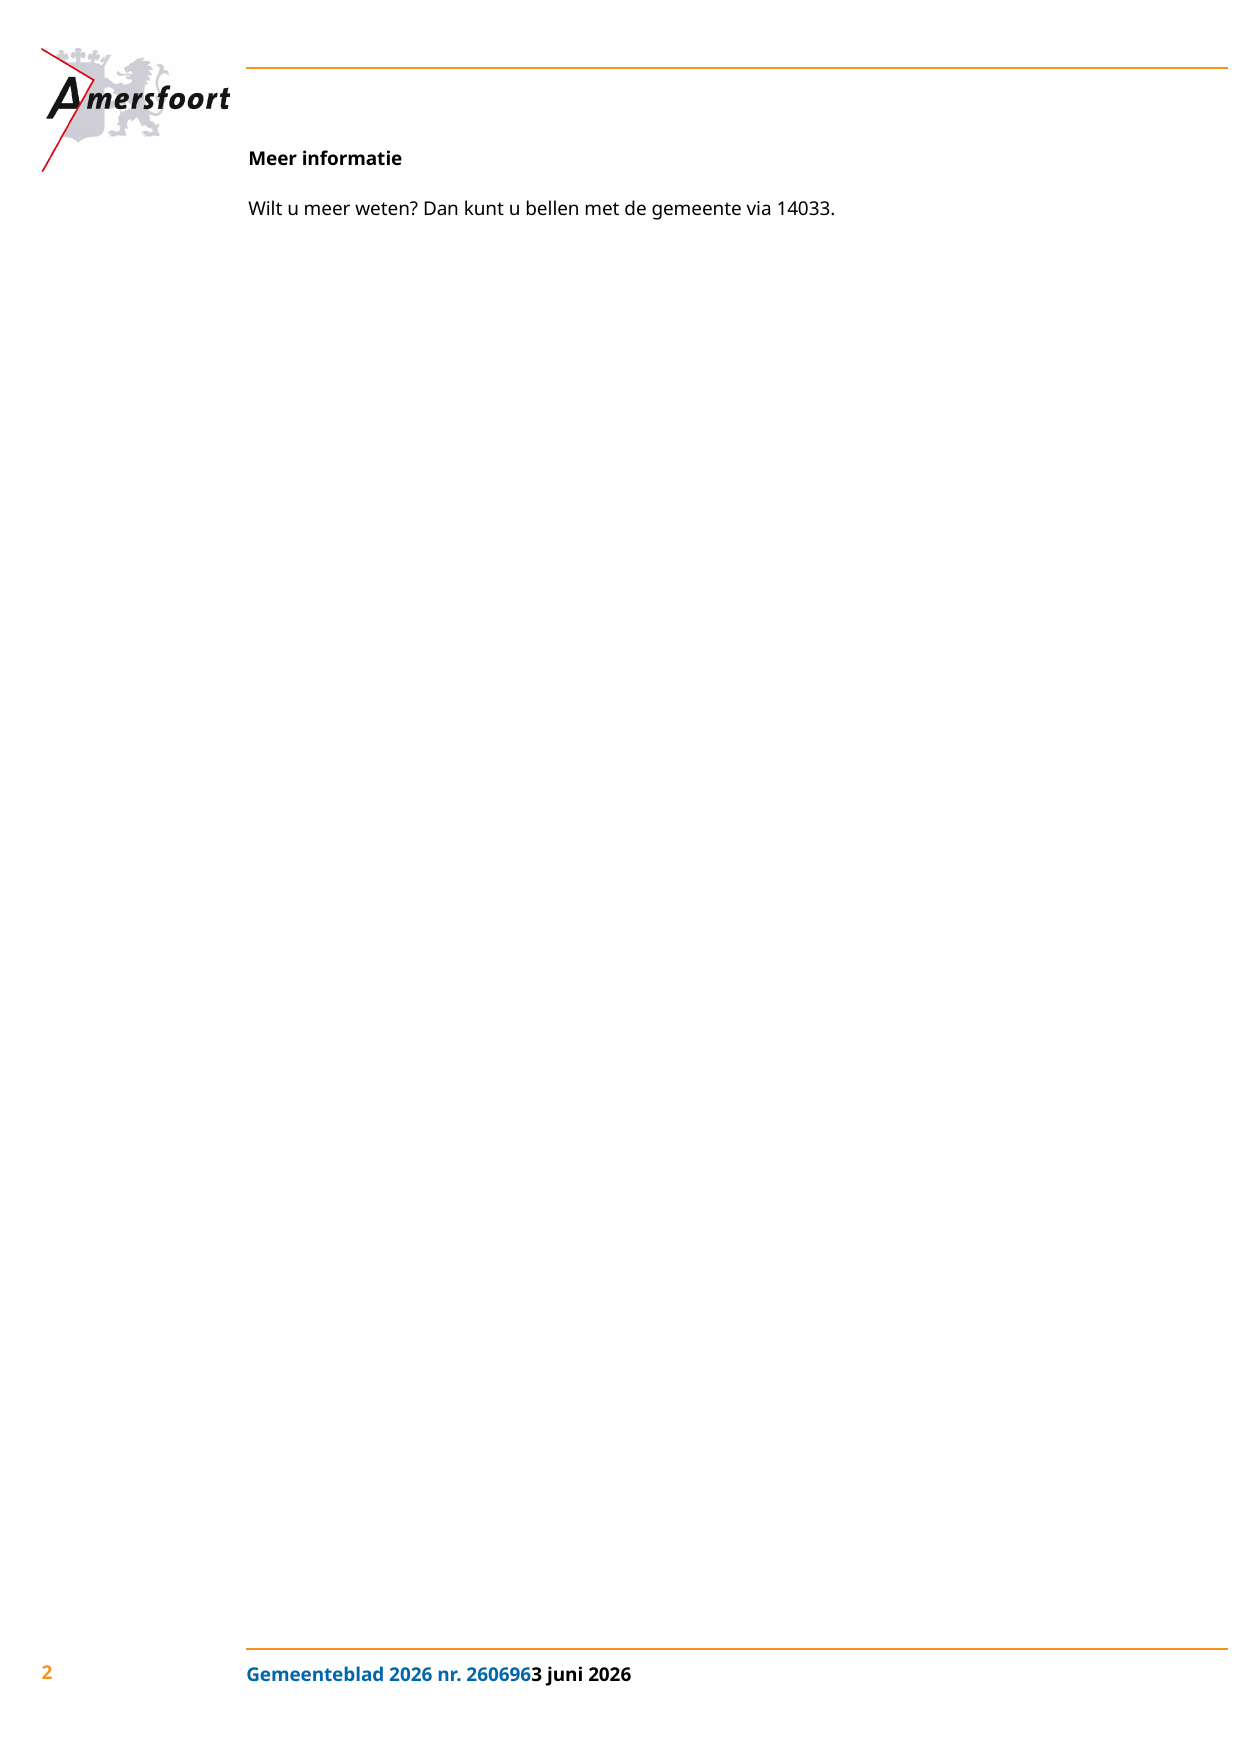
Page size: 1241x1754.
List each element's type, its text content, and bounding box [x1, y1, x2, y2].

text Meer informatie [248, 145, 1152, 171]
text Wilt u meer weten? Dan kunt u bellen met de gemeente via 14033. [248, 196, 1152, 221]
picture [41, 47, 231, 172]
